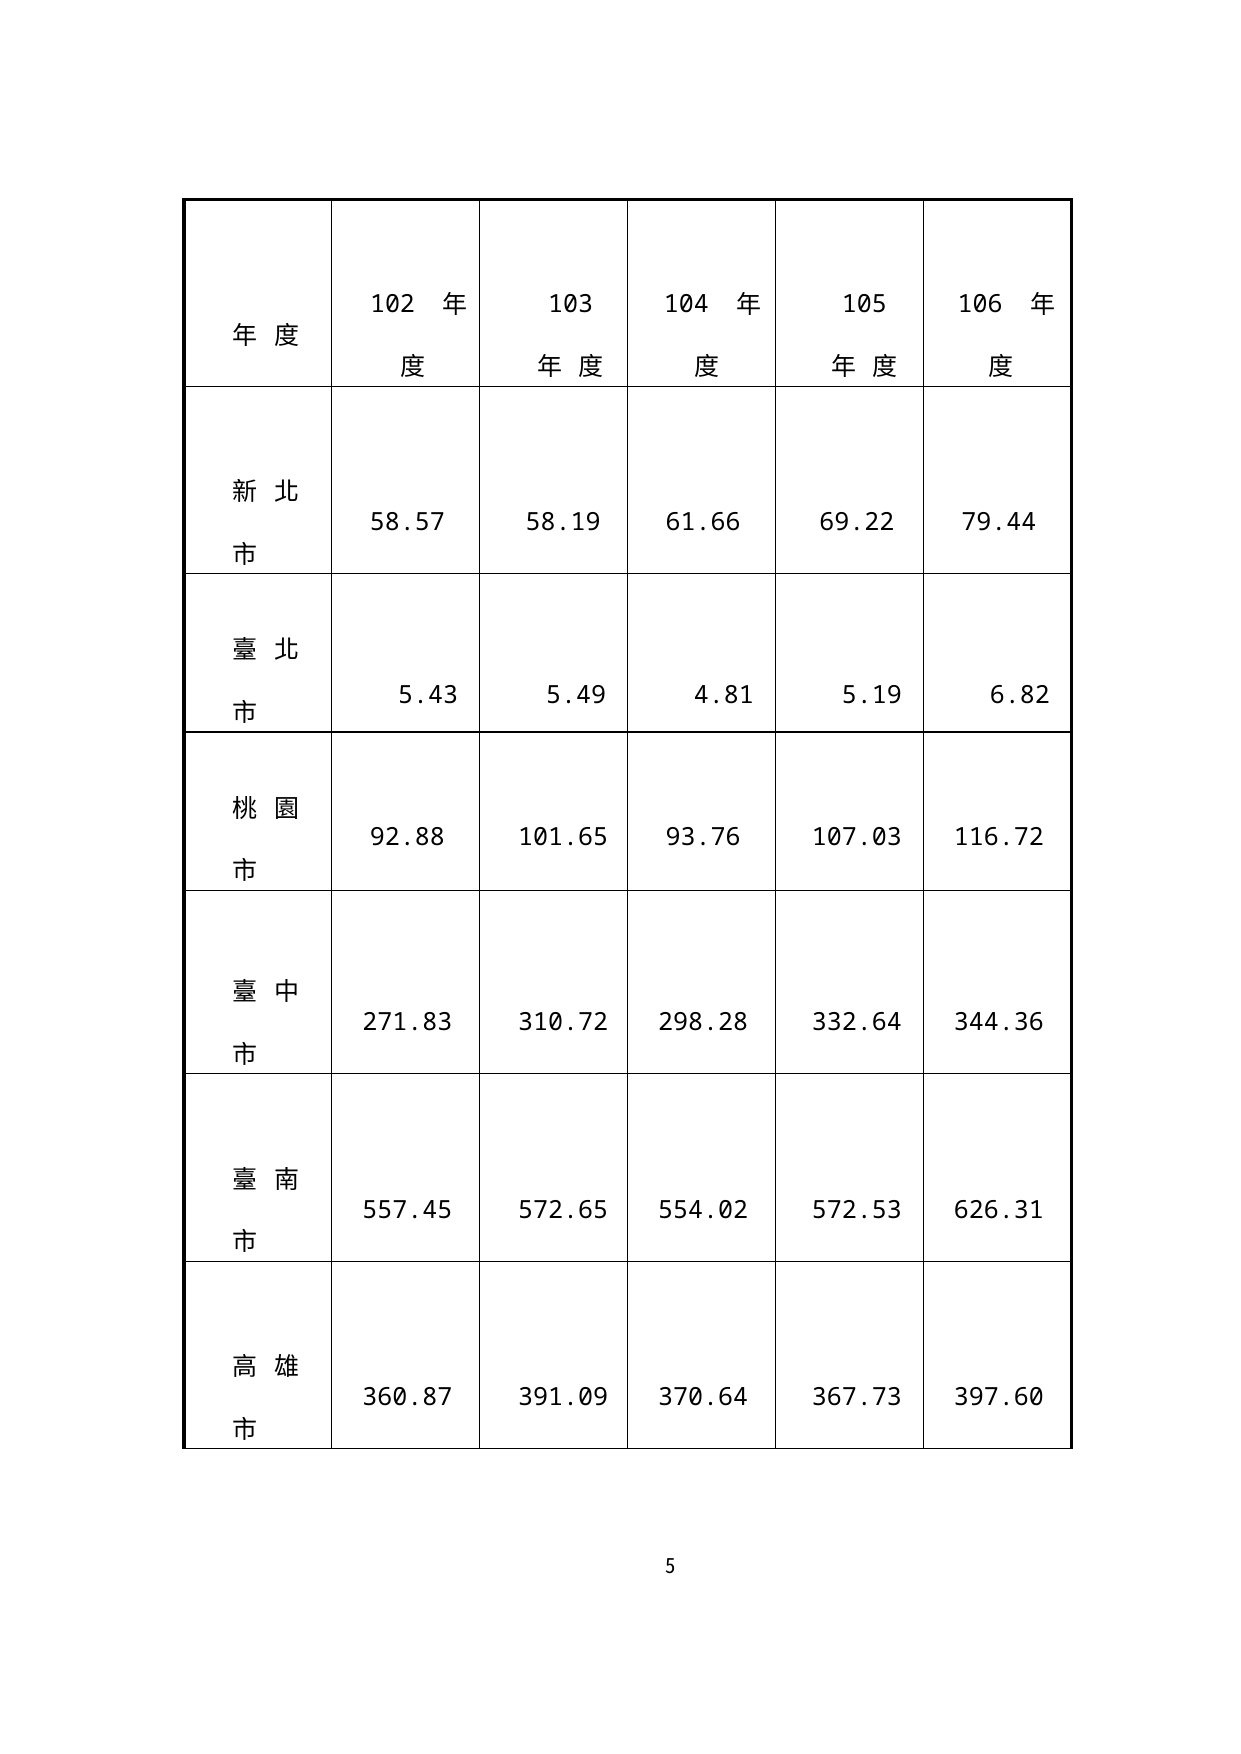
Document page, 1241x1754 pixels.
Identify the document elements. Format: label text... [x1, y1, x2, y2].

table_cell 101.65 [480, 733, 627, 890]
table_cell 高雄市 [186, 1262, 331, 1448]
table_cell 367.73 [776, 1262, 923, 1448]
table_cell 臺南市 [186, 1074, 331, 1261]
table_cell 107.03 [776, 733, 923, 890]
table_cell 298.28 [628, 891, 775, 1073]
table_cell 344.36 [924, 891, 1070, 1073]
table_header 104年度 [628, 201, 775, 386]
table_cell 93.76 [628, 733, 775, 890]
table_cell 5.43 [332, 574, 479, 731]
table_cell 92.88 [332, 733, 479, 890]
table_cell 5.49 [480, 574, 627, 731]
table_header 106年度 [924, 201, 1070, 386]
table_cell 572.53 [776, 1074, 923, 1261]
table_cell 572.65 [480, 1074, 627, 1261]
table_header 105年度 [776, 201, 923, 386]
table_header 102年度 [332, 201, 479, 386]
table_cell 79.44 [924, 387, 1070, 573]
table_cell 557.45 [332, 1074, 479, 1261]
table_cell 370.64 [628, 1262, 775, 1448]
table_cell 臺北市 [186, 574, 331, 731]
table_cell 4.81 [628, 574, 775, 731]
table_cell 271.83 [332, 891, 479, 1073]
table_cell 6.82 [924, 574, 1070, 731]
table_cell 360.87 [332, 1262, 479, 1448]
table_cell 397.60 [924, 1262, 1070, 1448]
table_cell 310.72 [480, 891, 627, 1073]
table_cell 61.66 [628, 387, 775, 573]
table_cell 桃園市 [186, 733, 331, 890]
table_cell 5.19 [776, 574, 923, 731]
table_cell 臺中市 [186, 891, 331, 1073]
table_cell 554.02 [628, 1074, 775, 1261]
table_cell 626.31 [924, 1074, 1070, 1261]
table_cell 69.22 [776, 387, 923, 573]
table_cell 58.19 [480, 387, 627, 573]
table_cell 58.57 [332, 387, 479, 573]
table_cell 332.64 [776, 891, 923, 1073]
table_cell 新北市 [186, 387, 331, 573]
table_cell 116.72 [924, 733, 1070, 890]
table_header 103年度 [480, 201, 627, 386]
table_cell 391.09 [480, 1262, 627, 1448]
table_header 年度 [186, 201, 331, 386]
